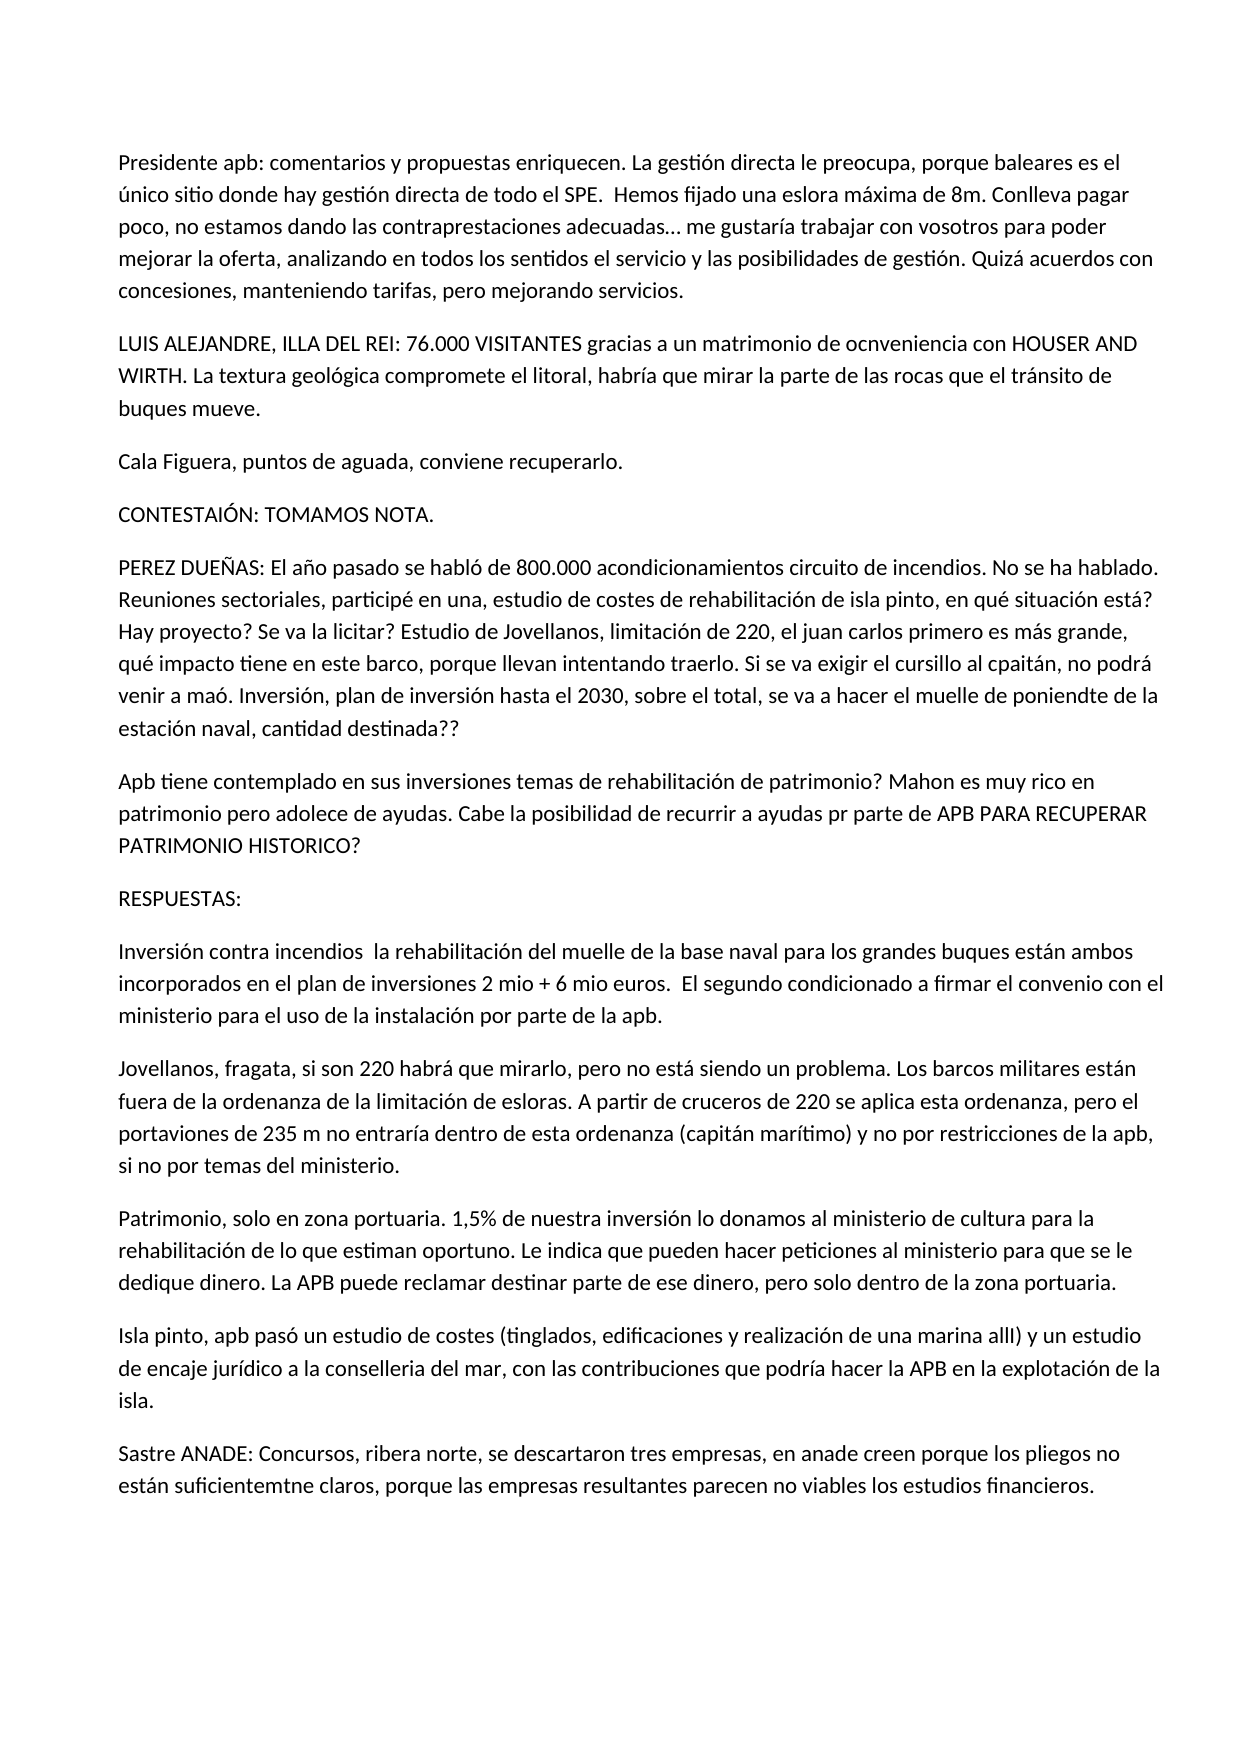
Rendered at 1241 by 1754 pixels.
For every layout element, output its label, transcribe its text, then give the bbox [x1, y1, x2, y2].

text Patrimonio, solo en zona portuaria. 1,5% de nuestra inversión lo donamos al ministerio de cultura para la rehabilitación de lo que estiman oportuno. Le indica que pueden hacer peticiones al ministerio para que se le dedique dinero. La APB puede reclamar destinar parte de ese dinero, pero solo dentro de la zona portuaria. [118, 1204, 1167, 1297]
text LUIS ALEJANDRE, ILLA DEL REI: 76.000 VISITANTES gracias a un matrimonio de ocnveniencia con HOUSER AND WIRTH. La textura geológica compromete el litoral, habría que mirar la parte de las rocas que el tránsito de buques mueve. [118, 329, 1167, 422]
text Sastre ANADE: Concursos, ribera norte, se descartaron tres empresas, en anade creen porque los pliegos no están suficientemtne claros, porque las empresas resultantes parecen no viables los estudios financieros. [118, 1439, 1167, 1499]
text Presidente apb: comentarios y propuestas enriquecen. La gestión directa le preocupa, porque baleares es el único sitio donde hay gestión directa de todo el SPE. Hemos fijado una eslora máxima de 8m. Conlleva pagar poco, no estamos dando las contraprestaciones adecuadas… me gustaría trabajar con vosotros para poder mejorar la oferta, analizando en todos los sentidos el servicio y las posibilidades de gestión. Quizá acuerdos con concesiones, manteniendo tarifas, pero mejorando servicios. [118, 148, 1167, 304]
text CONTESTAIÓN: TOMAMOS NOTA. [118, 500, 1167, 528]
text RESPUESTAS: [118, 884, 1167, 912]
text PEREZ DUEÑAS: El año pasado se habló de 800.000 acondicionamientos circuito de incendios. No se ha hablado. Reuniones sectoriales, participé en una, estudio de costes de rehabilitación de isla pinto, en qué situación está? Hay proyecto? Se va la licitar? Estudio de Jovellanos, limitación de 220, el juan carlos primero es más grande, qué impacto tiene en este barco, porque llevan intentando traerlo. Si se va exigir el cursillo al cpaitán, no podrá venir a maó. Inversión, plan de inversión hasta el 2030, sobre el total, se va a hacer el muelle de poniendte de la estación naval, cantidad destinada?? [118, 553, 1167, 742]
text Cala Figuera, puntos de aguada, conviene recuperarlo. [118, 447, 1167, 475]
text Isla pinto, apb pasó un estudio de costes (tinglados, edificaciones y realización de una marina allI) y un estudio de encaje jurídico a la conselleria del mar, con las contribuciones que podría hacer la APB en la explotación de la isla. [118, 1322, 1167, 1414]
text Apb tiene contemplado en sus inversiones temas de rehabilitación de patrimonio? Mahon es muy rico en patrimonio pero adolece de ayudas. Cabe la posibilidad de recurrir a ayudas pr parte de APB PARA RECUPERAR PATRIMONIO HISTORICO? [118, 767, 1167, 859]
text Inversión contra incendios la rehabilitación del muelle de la base naval para los grandes buques están ambos incorporados en el plan de inversiones 2 mio + 6 mio euros. El segundo condicionado a firmar el convenio con el ministerio para el uso de la instalación por parte de la apb. [118, 937, 1167, 1029]
text Jovellanos, fragata, si son 220 habrá que mirarlo, pero no está siendo un problema. Los barcos militares están fuera de la ordenanza de la limitación de esloras. A partir de cruceros de 220 se aplica esta ordenanza, pero el portaviones de 235 m no entraría dentro de esta ordenanza (capitán marítimo) y no por restricciones de la apb, si no por temas del ministerio. [118, 1054, 1167, 1179]
